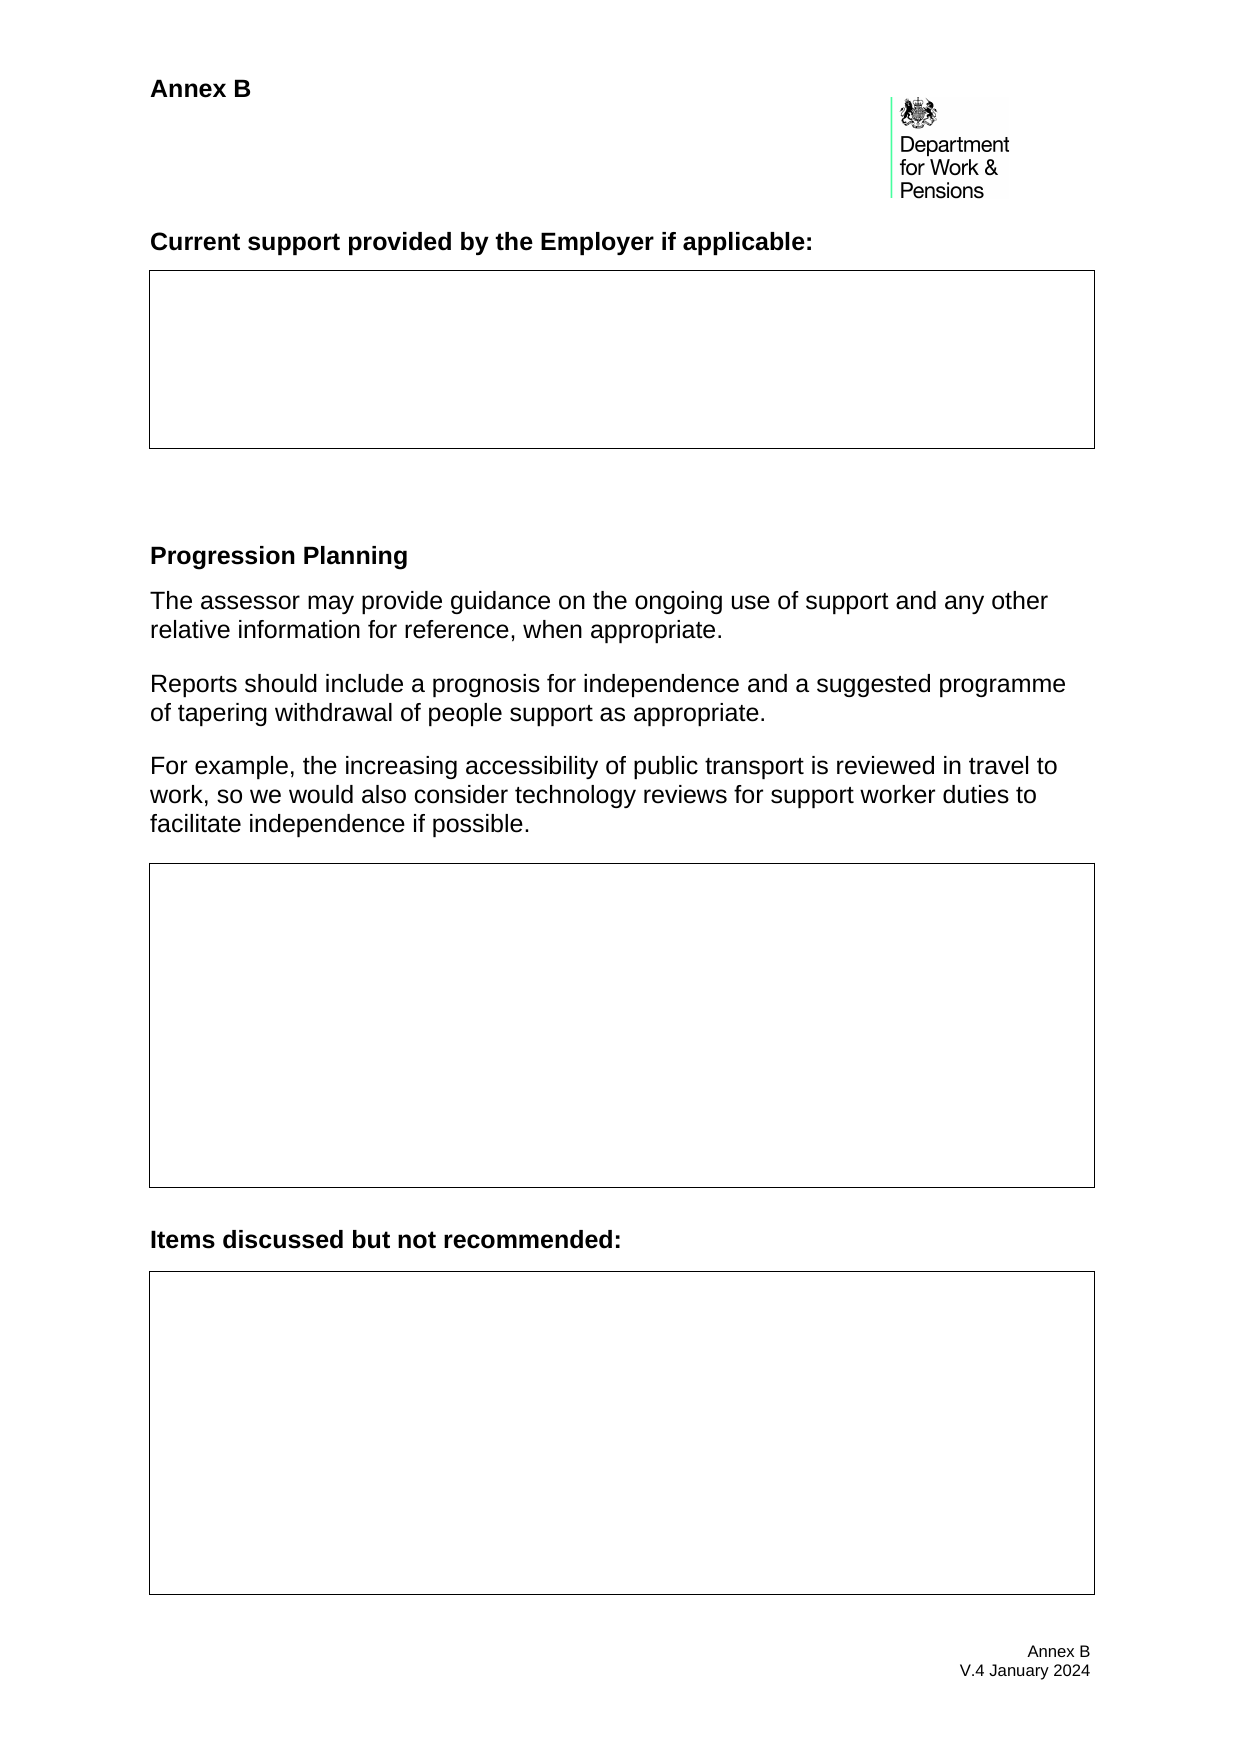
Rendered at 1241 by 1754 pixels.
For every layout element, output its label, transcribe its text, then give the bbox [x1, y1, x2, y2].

table_header [150, 864, 1094, 1187]
text Reports should include a prognosis for independence and a suggested programme of tapering withdrawal of people support as appropriate. [150, 669, 1090, 726]
subtitle Current support provided by the Employer if applicable: [150, 227, 1090, 256]
text The assessor may provide guidance on the ongoing use of support and any other relative information for reference, when appropriate. [150, 586, 1090, 644]
table_header [150, 271, 1094, 448]
table_header [150, 1272, 1094, 1594]
text For example, the increasing accessibility of public transport is reviewed in travel to work, so we would also consider technology reviews for support worker duties to facilitate independence if possible. [150, 751, 1090, 837]
subtitle Progression Planning [150, 541, 1090, 569]
subtitle Items discussed but not recommended: [150, 1225, 1090, 1254]
